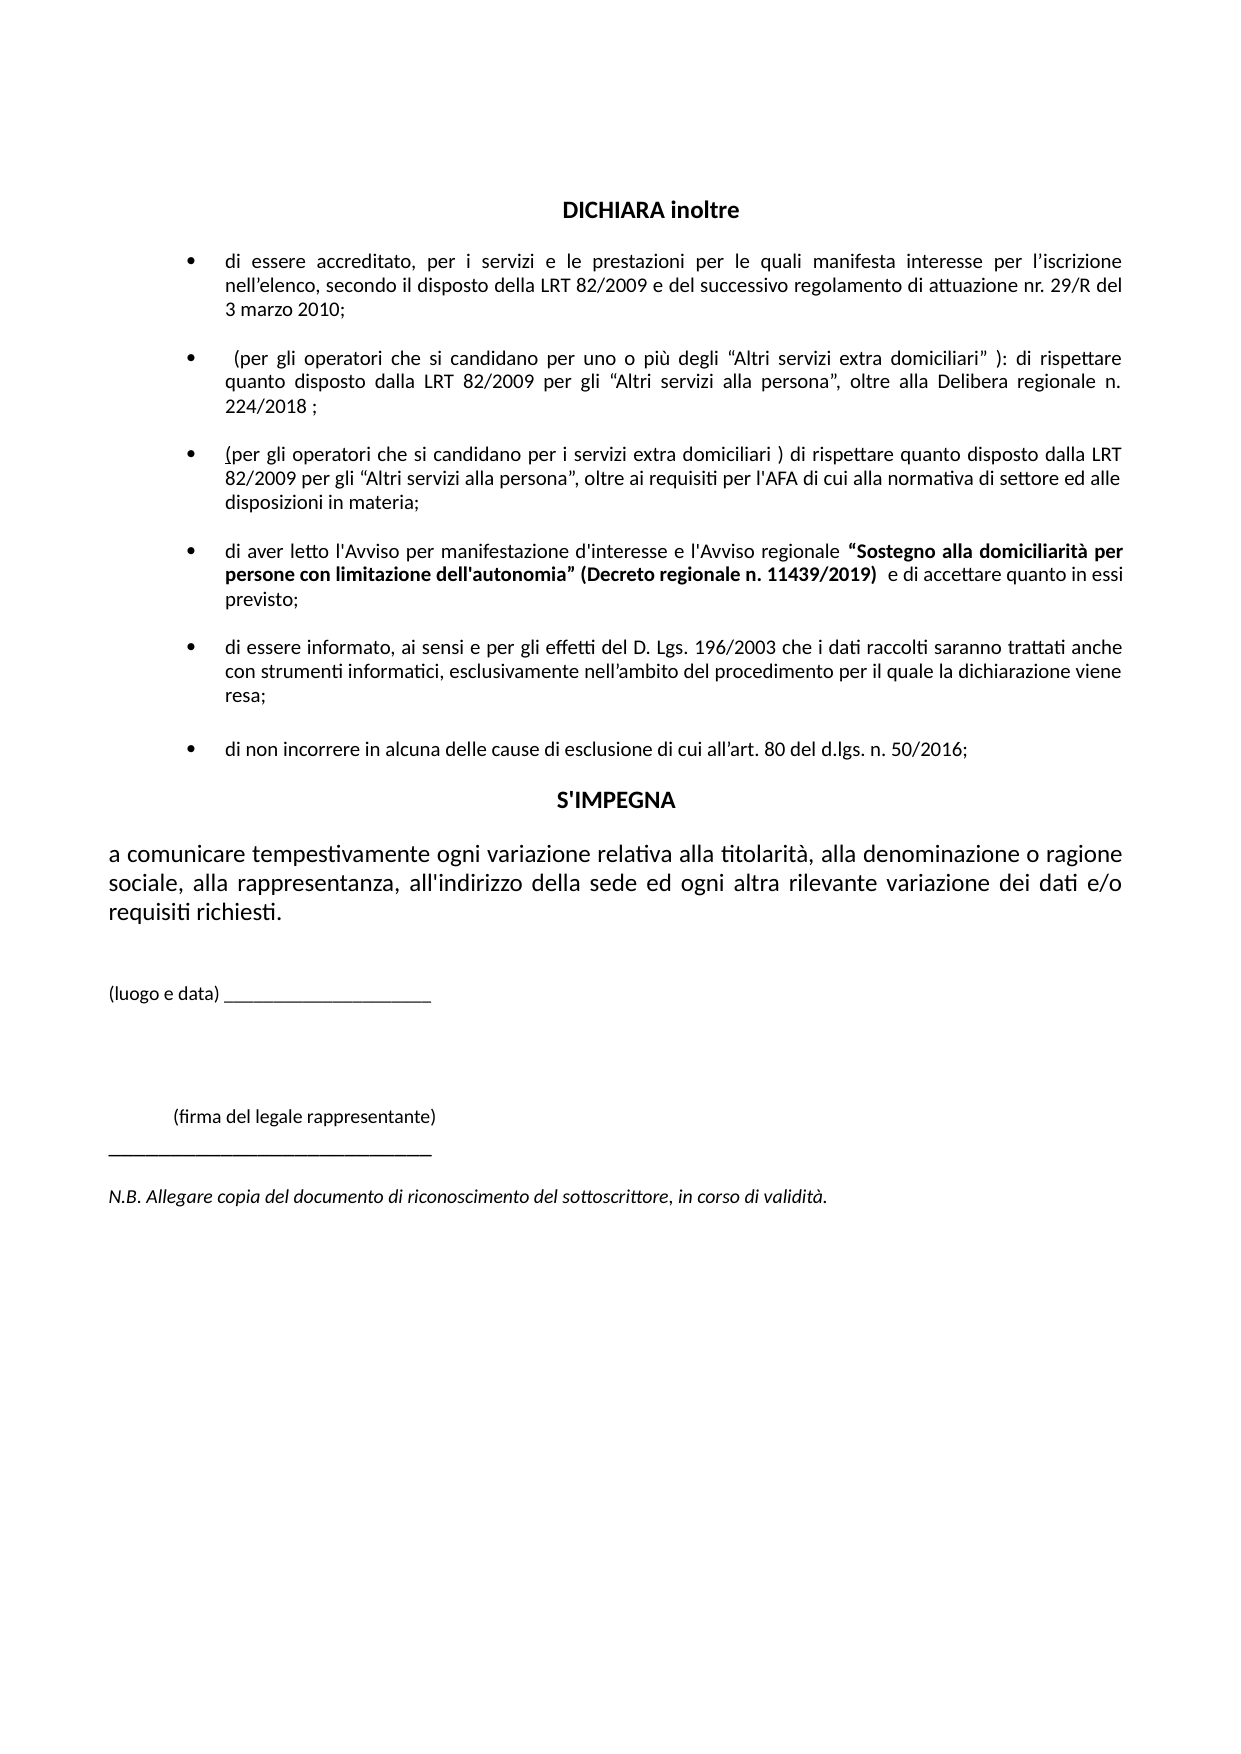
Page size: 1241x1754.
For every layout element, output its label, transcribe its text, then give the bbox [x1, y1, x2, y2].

list di non incorrere in alcuna delle cause di esclusione di cui all’art. 80 del d.lgs. n. 50/2016; [187, 737, 1123, 761]
text N.B. Allegare copia del documento di riconoscimento del sottoscrittore, in corso di validità. [108, 1184, 1123, 1209]
list di essere accreditato, per i servizi e le prestazioni per le quali manifesta interesse per l’iscrizione nell’elenco, secondo il disposto della LRT 82/2009 e del successivo regolamento di attuazione nr. 29/R del 3 marzo 2010; [187, 249, 1123, 322]
text __________________________ [108, 1129, 1123, 1159]
text a comunicare tempestivamente ogni variazione relativa alla titolarità, alla denominazione o ragione sociale, alla rappresentanza, all'indirizzo della sede ed ogni altra rilevante variazione dei dati e/o requisiti richiesti. [108, 840, 1123, 927]
text S'IMPEGNA [108, 784, 1123, 815]
list (per gli operatori che si candidano per i servizi extra domiciliari ) di rispettare quanto disposto dalla LRT 82/2009 per gli “Altri servizi alla persona”, oltre ai requisiti per l'AFA di cui alla normativa di settore ed alle disposizioni in materia; [187, 442, 1123, 515]
list (per gli operatori che si candidano per uno o più degli “Altri servizi extra domiciliari” ): di rispettare quanto disposto dalla LRT 82/2009 per gli “Altri servizi alla persona”, oltre alla Delibera regionale n. 224/2018 ; [187, 346, 1123, 418]
text (luogo e data) _____________________ [108, 981, 1053, 1005]
list di aver letto l'Avviso per manifestazione d'interesse e l'Avviso regionale “Sostegno alla domiciliarità per persone con limitazione dell'autonomia” (Decreto regionale n. 11439/2019) e di accettare quanto in essi previsto; [187, 539, 1123, 611]
list di essere informato, ai sensi e per gli effetti del D. Lgs. 196/2003 che i dati raccolti saranno trattati anche con strumenti informatici, esclusivamente nell’ambito del procedimento per il quale la dichiarazione viene resa; [187, 636, 1123, 708]
text (firma del legale rappresentante) [173, 1104, 1123, 1128]
text DICHIARA inoltre [562, 194, 1123, 225]
